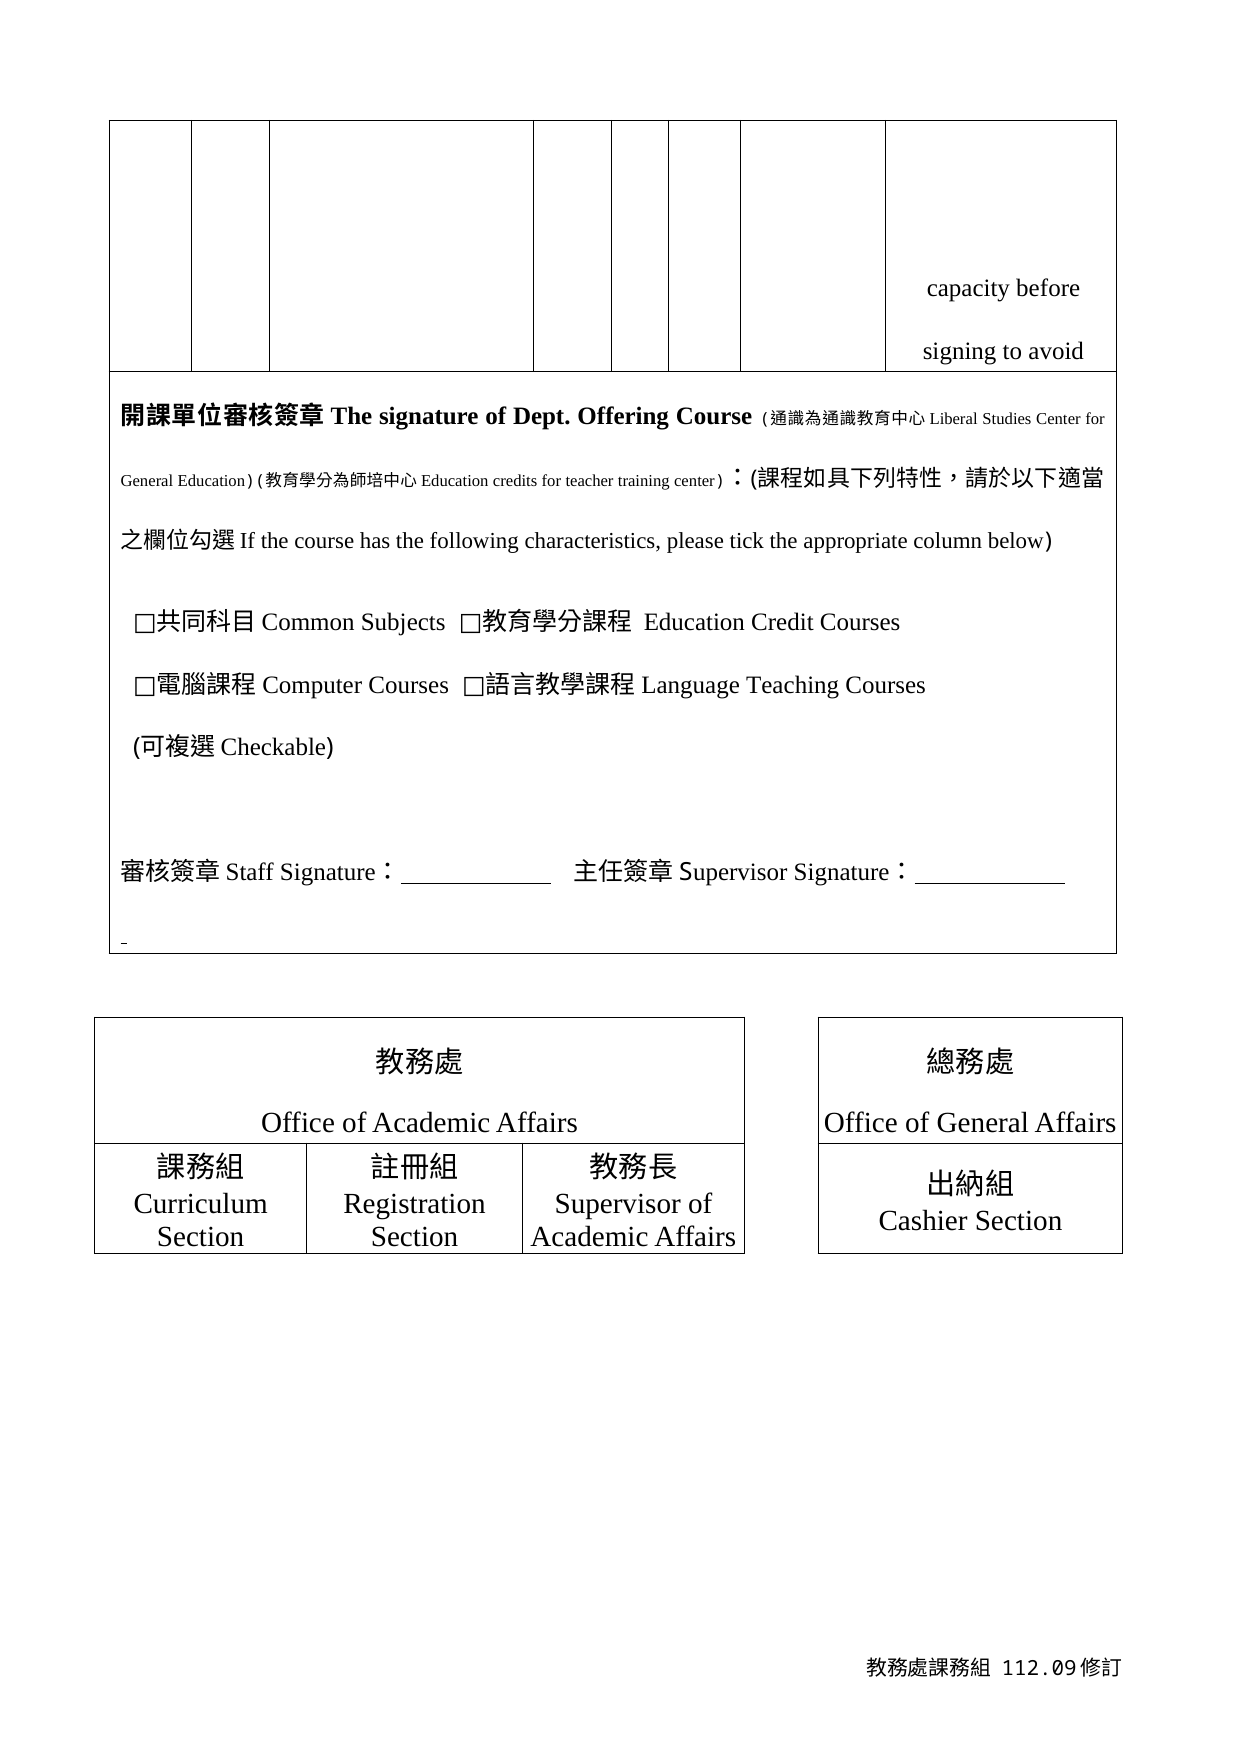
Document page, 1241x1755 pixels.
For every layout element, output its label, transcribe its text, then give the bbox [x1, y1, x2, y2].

table_cell 出納組 Cashier Section [819, 1144, 1122, 1253]
table_cell [192, 121, 269, 371]
table_header 總務處 Office of General Affairs [819, 1018, 1122, 1143]
table_cell 註冊組 Registration Section [307, 1144, 522, 1253]
table_cell 開課單位審核簽章The signature of Dept. Offering Course (通識為通識教育中心Liberal Studies Center for General Education)(教育學分為師培中心Education credits for teacher training center)：(課程如具下列特性，請於以下適當之欄位勾選If the course has the following characteristics, please tick the appropriate column below) □共同科目Common Subjects □教育學分課程 Education Credit Courses □電腦課程 Computer Courses □語言教學課程 Language Teaching Courses (可複選Checkable) 審核簽章Staff Signature： 主任簽章Supervisor Signature： [110, 372, 1116, 953]
table_cell [669, 121, 740, 371]
table_cell 課務組 Curriculum Section [95, 1144, 306, 1253]
table_cell [741, 121, 885, 371]
table_cell [270, 121, 533, 371]
table_cell [534, 121, 611, 371]
table_header [745, 1017, 818, 1253]
table_header  任課教師請於簽章前評估班級人數、教室容量等，以免影響授課品質 Teachers should assess class size and classroom capacity before signing to avoid affecting the quality of the class. [886, 121, 1116, 371]
table_cell [612, 121, 668, 371]
table_cell [110, 121, 191, 371]
table_header 教務處 Office of Academic Affairs [95, 1018, 744, 1143]
table_cell 教務長 Supervisor of Academic Affairs [523, 1144, 744, 1253]
